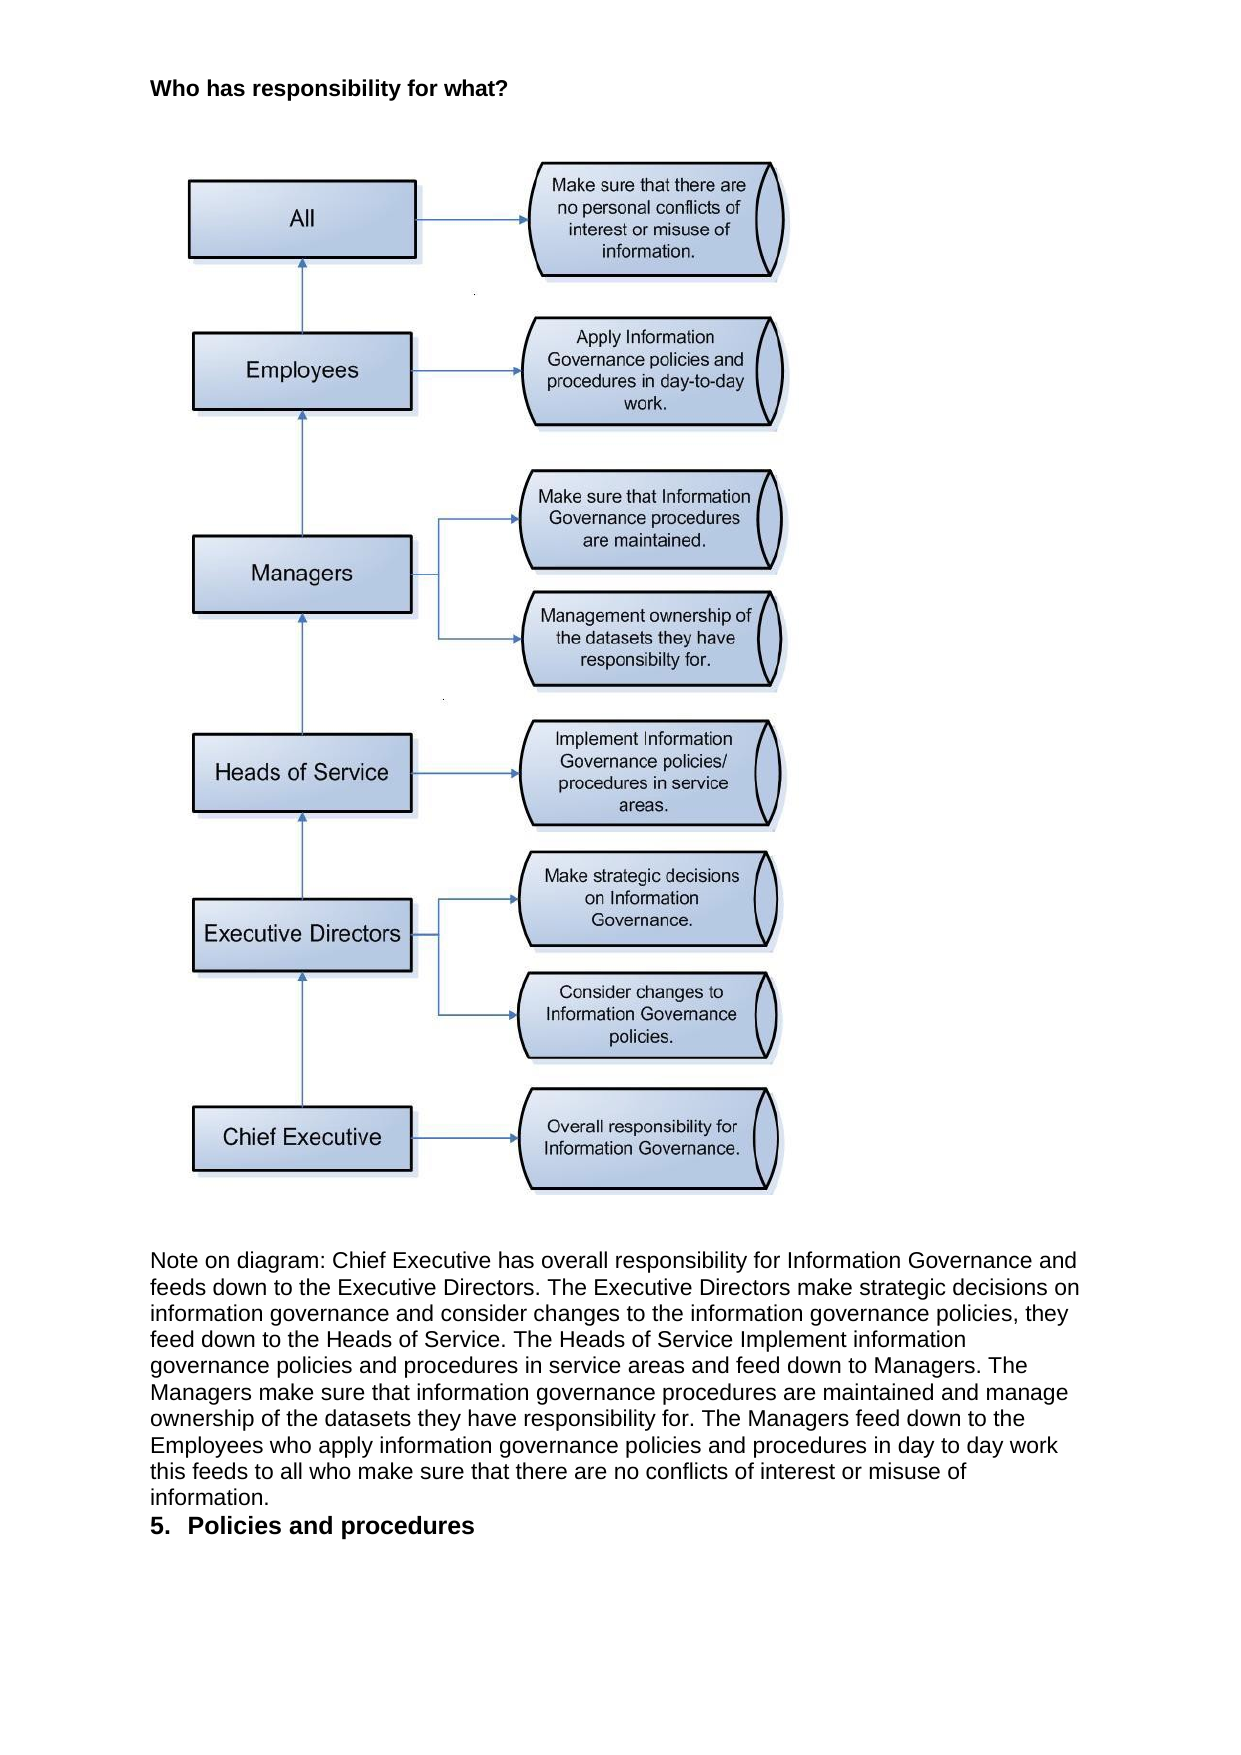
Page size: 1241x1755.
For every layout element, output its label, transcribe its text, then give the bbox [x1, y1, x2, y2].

text Note on diagram: Chief Executive has overall responsibility for Information Governance and feeds down to the Executive Directors. The Executive Directors make strategic decisions on information governance and consider changes to the information governance policies, they feed down to the Heads of Service. The Heads of Service Implement information governance policies and procedures in service areas and feed down to Managers. The Managers make sure that information governance procedures are maintained and manage ownership of the datasets they have responsibility for. The Managers feed down to the Employees who apply information governance policies and procedures in day to day work this feeds to all who make sure that there are no conflicts of interest or misuse of information. [150, 1247, 1091, 1511]
subtitle Policies and procedures [150, 1511, 1091, 1539]
text Who has responsibility for what? [150, 75, 1091, 101]
